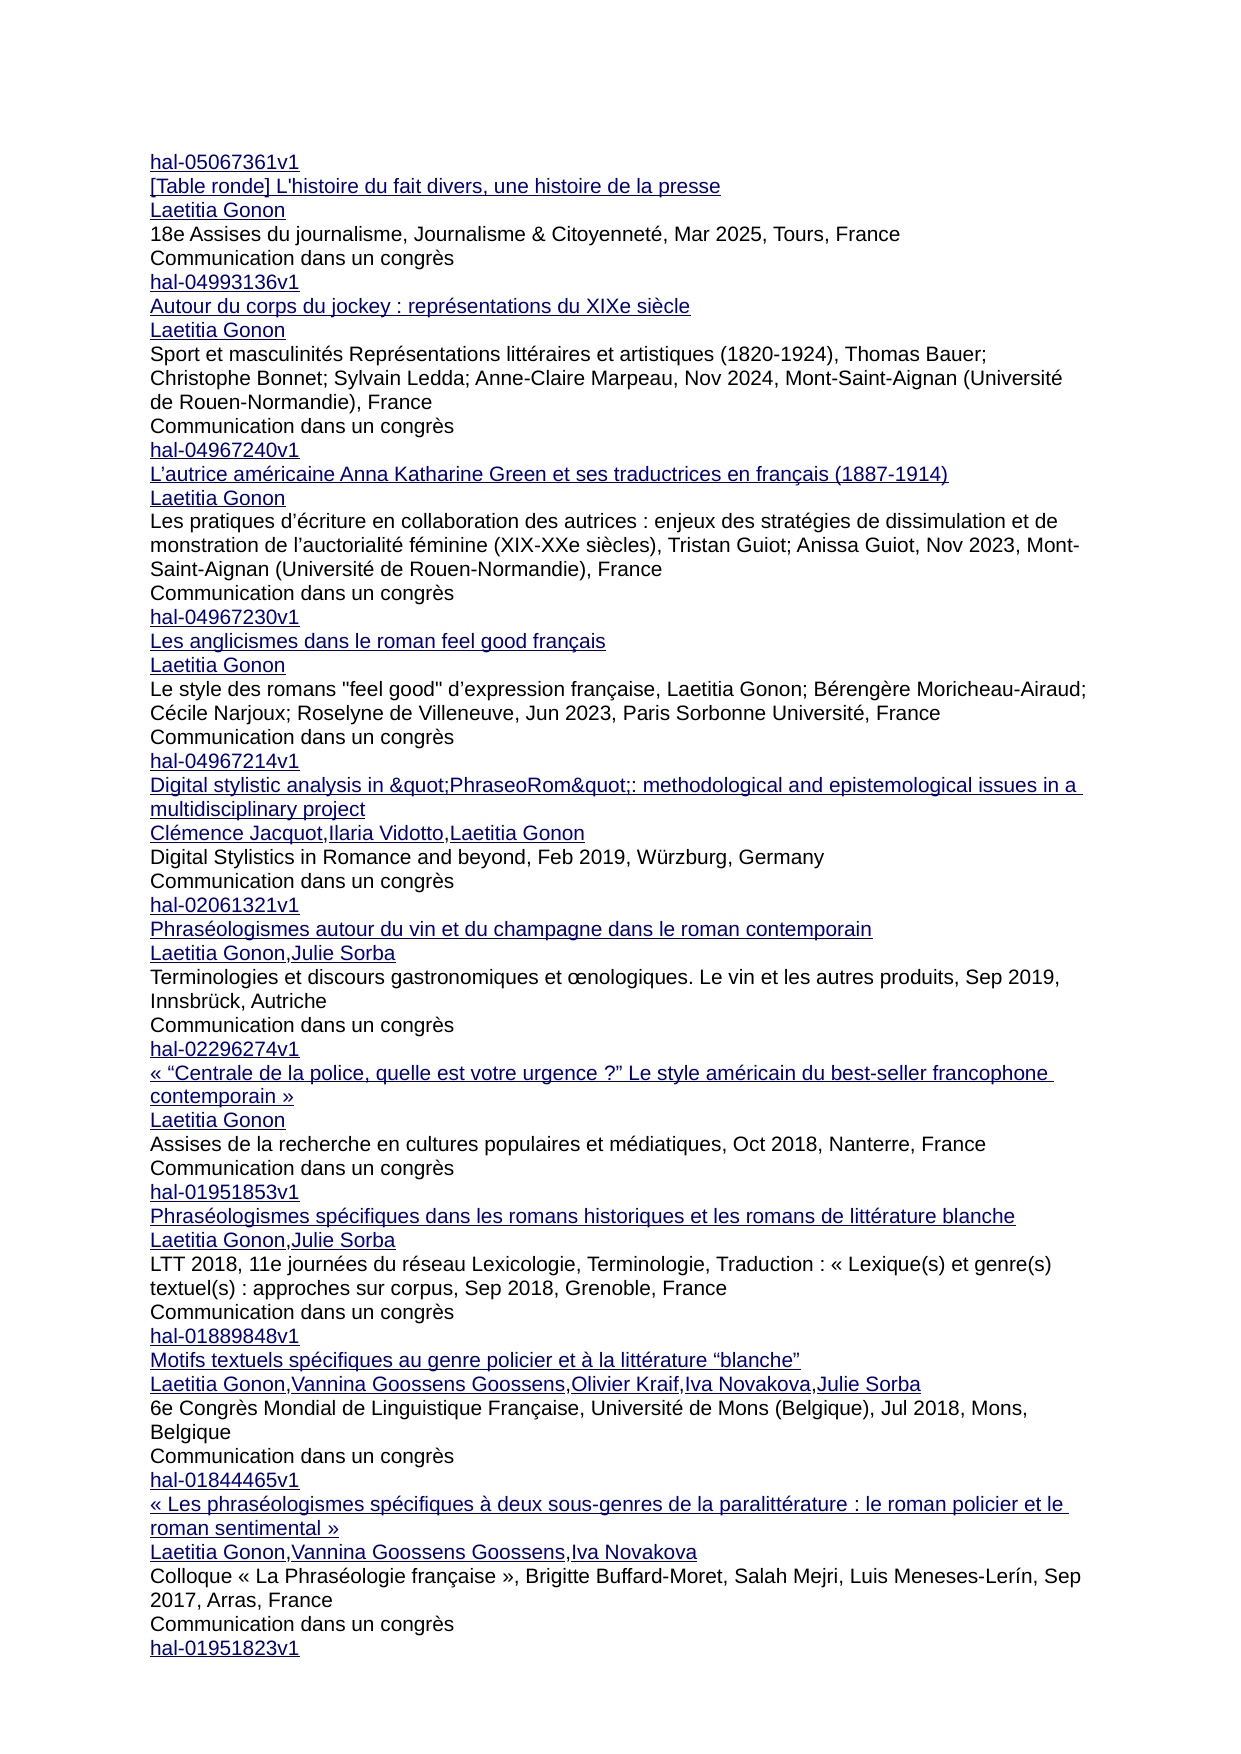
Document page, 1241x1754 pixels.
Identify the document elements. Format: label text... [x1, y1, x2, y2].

table_cell Les anglicismes dans le roman feel good français Laetitia Gonon Le style des romans "feel good" d’expression française, Laetitia Gonon; Bérengère Moricheau-Airaud; Cécile Narjoux; Roselyne de Villeneuve, Jun 2023, Paris Sorbonne Université, France Communication dans un congrès hal-04967214v1 [150, 629, 1090, 773]
table_cell hal-05067361v1 [150, 150, 1090, 174]
table_cell L’autrice américaine Anna Katharine Green et ses traductrices en français (1887-1914) Laetitia Gonon Les pratiques d’écriture en collaboration des autrices : enjeux des stratégies de dissimulation et de monstration de l’auctorialité féminine (XIX-XXe siècles), Tristan Guiot; Anissa Guiot, Nov 2023, Mont-Saint-Aignan (Université de Rouen-Normandie), France Communication dans un congrès hal-04967230v1 [150, 461, 1090, 629]
table_cell « “Centrale de la police, quelle est votre urgence ?” Le style américain du best-seller francophone contemporain » Laetitia Gonon Assises de la recherche en cultures populaires et médiatiques, Oct 2018, Nanterre, France Communication dans un congrès hal-01951853v1 [150, 1060, 1090, 1204]
table_cell Phraséologismes spécifiques dans les romans historiques et les romans de littérature blanche Laetitia Gonon,Julie Sorba LTT 2018, 11e journées du réseau Lexicologie, Terminologie, Traduction : « Lexique(s) et genre(s) textuel(s) : approches sur corpus, Sep 2018, Grenoble, France Communication dans un congrès hal-01889848v1 [150, 1204, 1090, 1348]
table_cell « Les phraséologismes spécifiques à deux sous-genres de la paralittérature : le roman policier et le roman sentimental » Laetitia Gonon,Vannina Goossens Goossens,Iva Novakova Colloque « La Phraséologie française », Brigitte Buffard-Moret, Salah Mejri, Luis Meneses-Lerín, Sep 2017, Arras, France Communication dans un congrès hal-01951823v1 [150, 1492, 1090, 1659]
table_cell [Table ronde] L'histoire du fait divers, une histoire de la presse Laetitia Gonon 18e Assises du journalisme, Journalisme & Citoyenneté, Mar 2025, Tours, France Communication dans un congrès hal-04993136v1 [150, 174, 1090, 294]
table_cell Digital stylistic analysis in &quot;PhraseoRom&quot;: methodological and epistemological issues in a multidisciplinary project Clémence Jacquot,Ilaria Vidotto,Laetitia Gonon Digital Stylistics in Romance and beyond, Feb 2019, Würzburg, Germany Communication dans un congrès hal-02061321v1 [150, 773, 1090, 917]
table_cell Phraséologismes autour du vin et du champagne dans le roman contemporain Laetitia Gonon,Julie Sorba Terminologies et discours gastronomiques et œnologiques. Le vin et les autres produits, Sep 2019, Innsbrück, Autriche Communication dans un congrès hal-02296274v1 [150, 917, 1090, 1060]
table_cell Autour du corps du jockey : représentations du XIXe siècle Laetitia Gonon Sport et masculinités Représentations littéraires et artistiques (1820-1924), Thomas Bauer; Christophe Bonnet; Sylvain Ledda; Anne-Claire Marpeau, Nov 2024, Mont-Saint-Aignan (Université de Rouen-Normandie), France Communication dans un congrès hal-04967240v1 [150, 294, 1090, 461]
table_cell Motifs textuels spécifiques au genre policier et à la littérature “blanche” Laetitia Gonon,Vannina Goossens Goossens,Olivier Kraif,Iva Novakova,Julie Sorba 6e Congrès Mondial de Linguistique Française, Université de Mons (Belgique), Jul 2018, Mons, Belgique Communication dans un congrès hal-01844465v1 [150, 1348, 1090, 1492]
